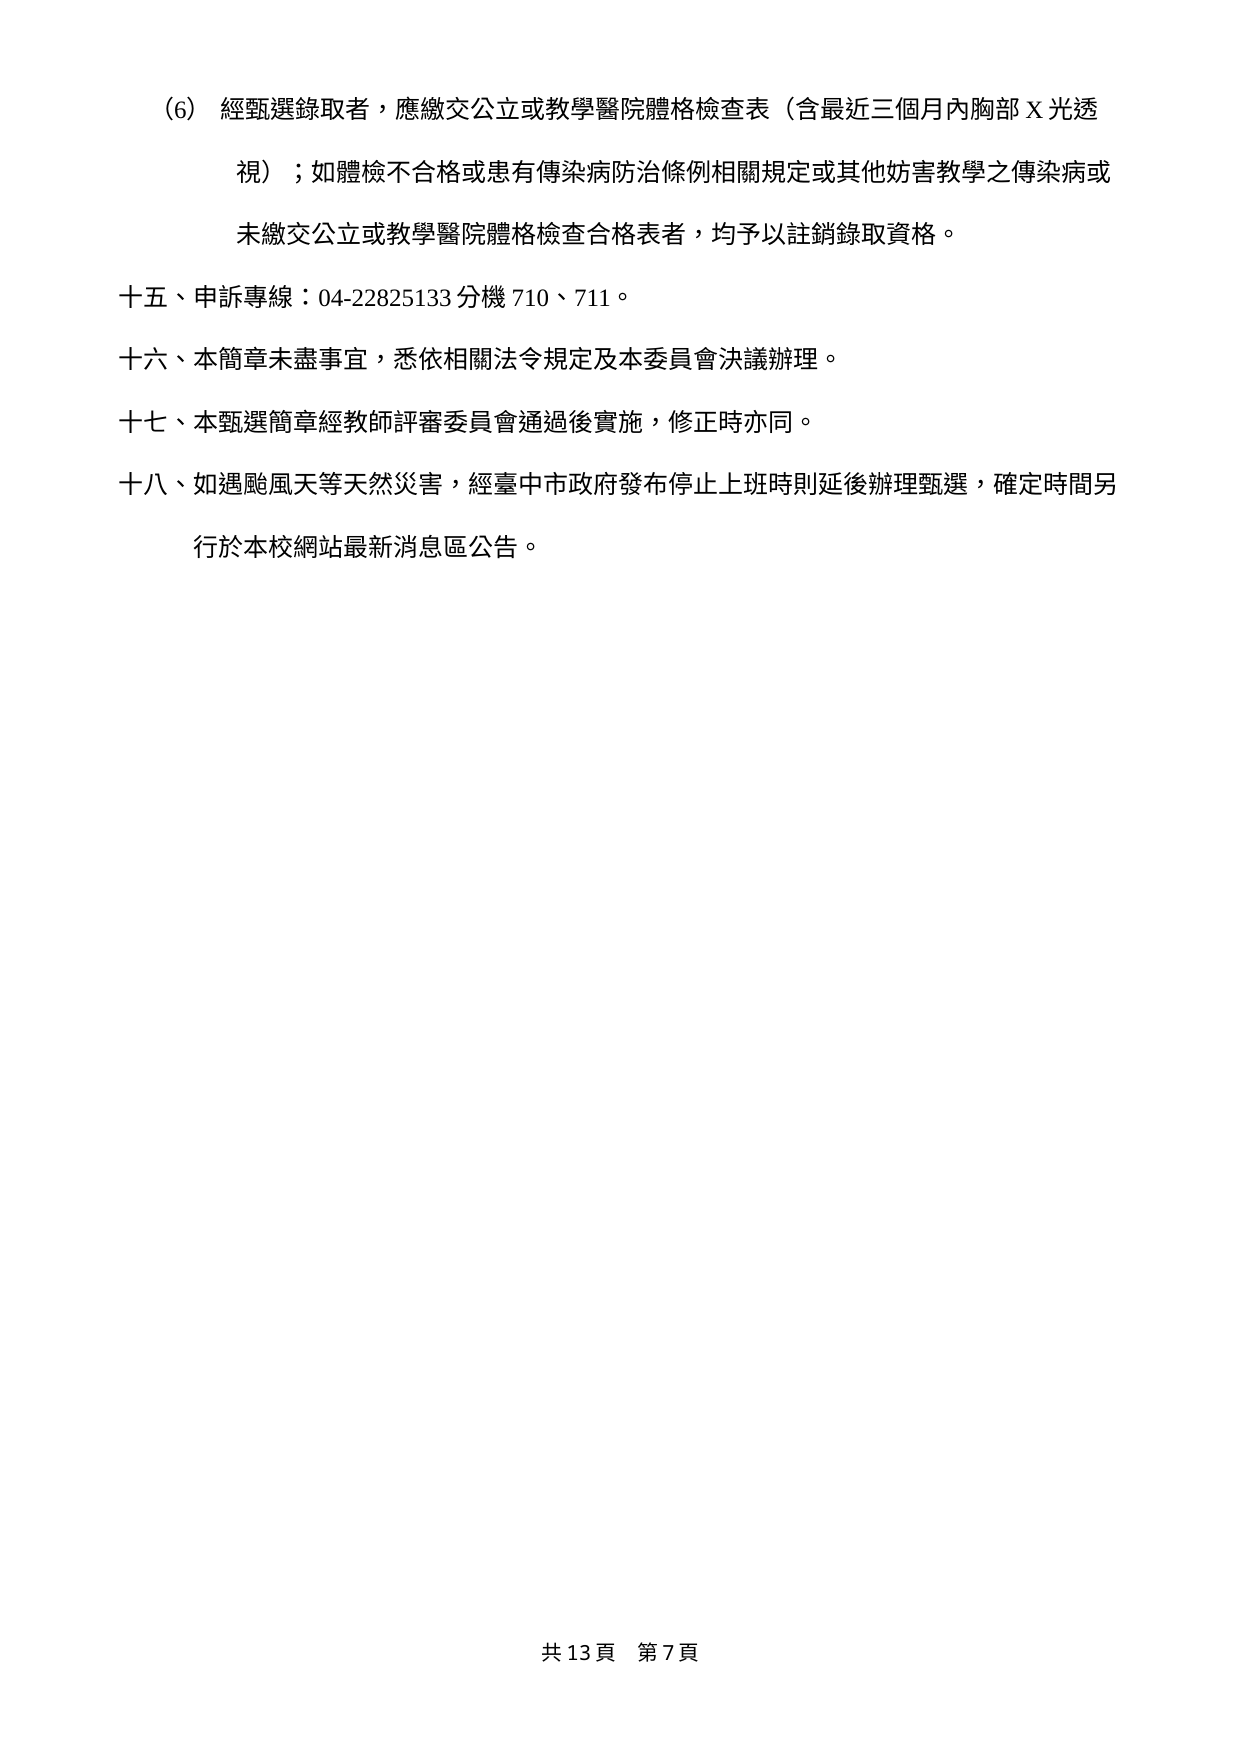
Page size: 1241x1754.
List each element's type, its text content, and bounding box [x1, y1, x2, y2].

text 十六、本簡章未盡事宜，悉依相關法令規定及本委員會決議辦理。 [118, 316, 1122, 379]
text 十八、如遇颱風天等天然災害，經臺中市政府發布停止上班時則延後辦理甄選，確定時間另行於本校網站最新消息區公告。 [118, 441, 1122, 566]
text 十七、本甄選簡章經教師評審委員會通過後實施，修正時亦同。 [118, 379, 1122, 441]
list 經甄選錄取者，應繳交公立或教學醫院體格檢查表（含最近三個月內胸部X光透視）；如體檢不合格或患有傳染病防治條例相關規定或其他妨害教學之傳染病或未繳交公立或教學醫院體格檢查合格表者，均予以註銷錄取資格。 [149, 66, 1122, 254]
text 十五、申訴專線：04-22825133分機710、711。 [118, 254, 1122, 316]
